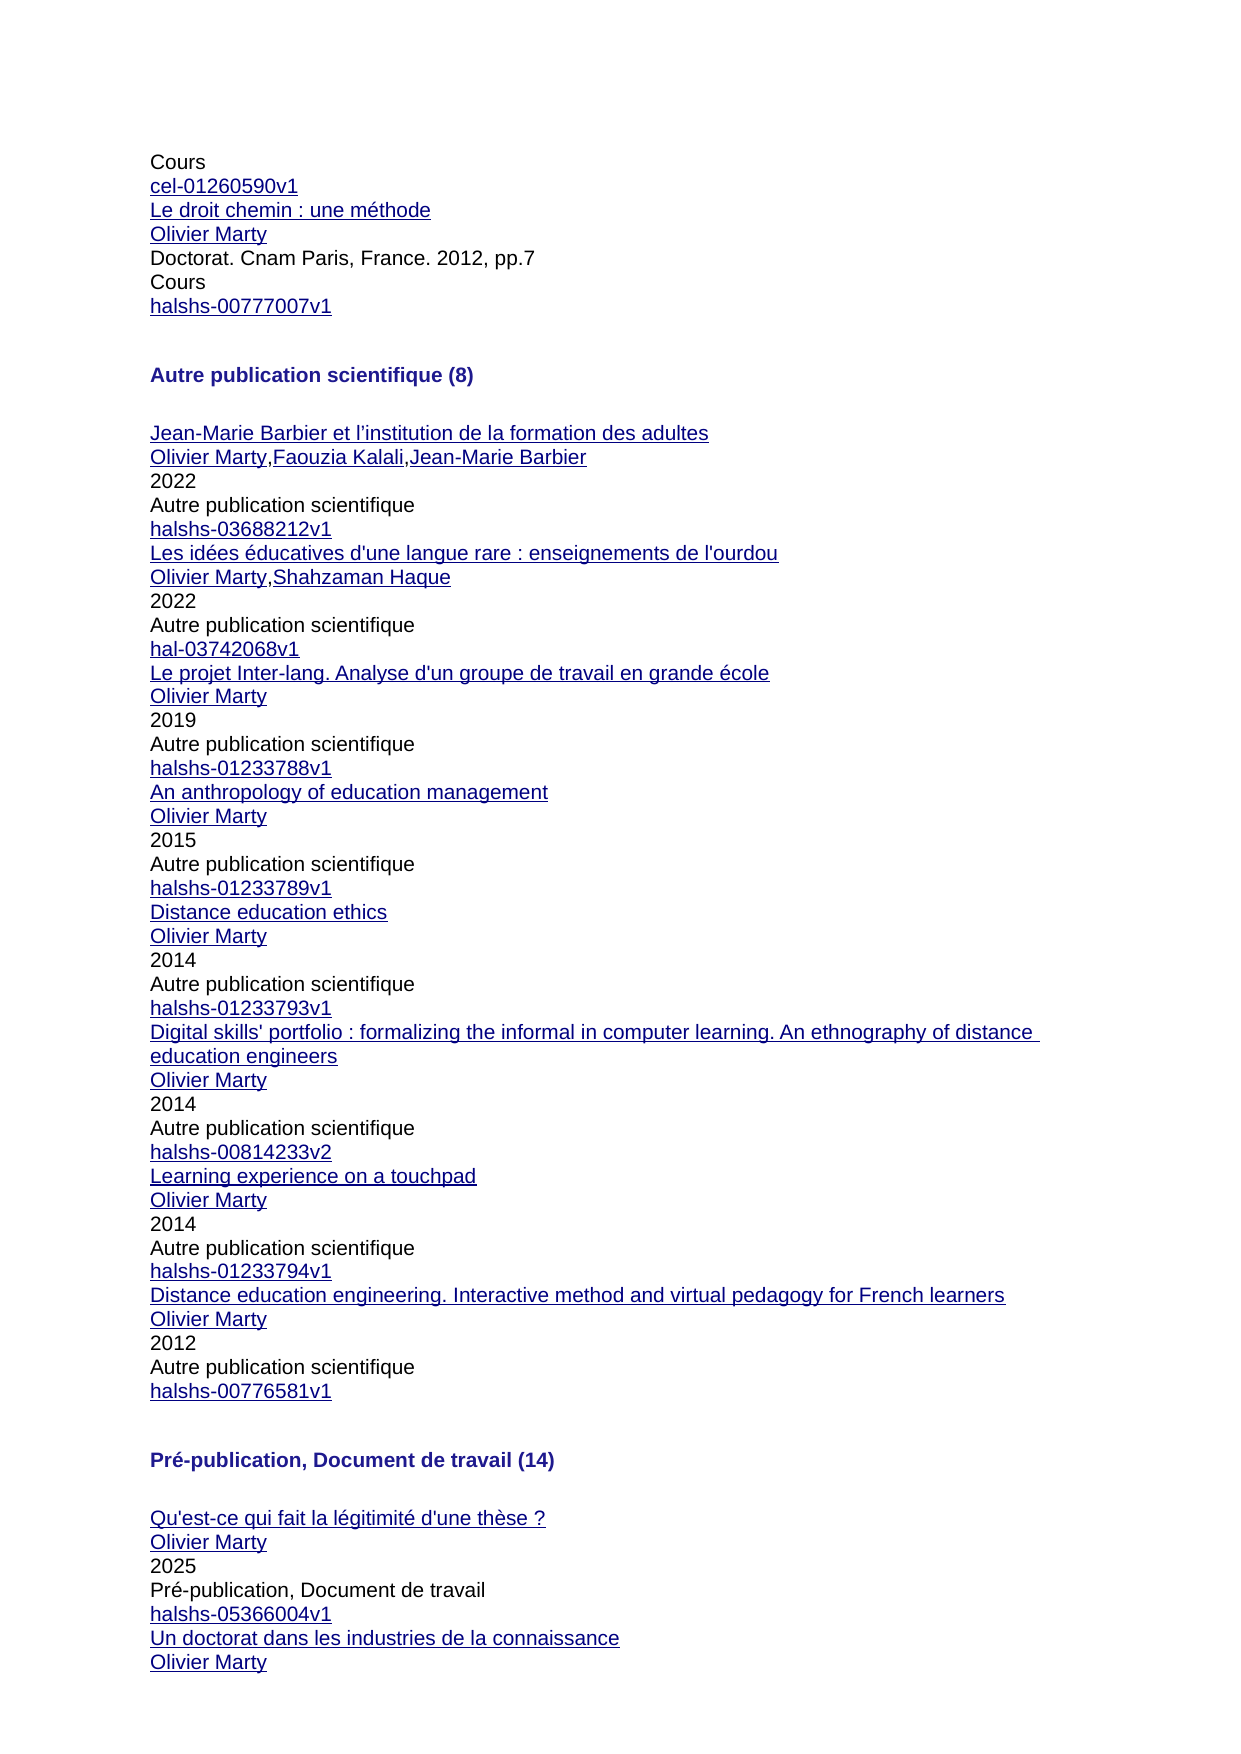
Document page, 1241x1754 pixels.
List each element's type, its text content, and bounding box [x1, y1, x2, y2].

table_cell Les idées éducatives d'une langue rare : enseignements de l'ourdou Olivier Marty,Shahzaman Haque 2022 Autre publication scientifique hal-03742068v1 [150, 541, 1090, 660]
table_header Qu'est-ce qui fait la légitimité d'une thèse ? Olivier Marty 2025 Pré-publication, Document de travail halshs-05366004v1 [150, 1506, 1090, 1626]
table_cell Le projet Inter-lang. Analyse d'un groupe de travail en grande école Olivier Marty 2019 Autre publication scientifique halshs-01233788v1 [150, 660, 1090, 780]
table_cell Digital skills' portfolio : formalizing the informal in computer learning. An ethnography of distance education engineers Olivier Marty 2014 Autre publication scientifique halshs-00814233v2 [150, 1020, 1090, 1163]
table_header Jean-Marie Barbier et l’institution de la formation des adultes Olivier Marty,Faouzia Kalali,Jean-Marie Barbier 2022 Autre publication scientifique halshs-03688212v1 [150, 421, 1090, 541]
table_cell Cours cel-01260590v1 [150, 150, 1090, 198]
table_cell Un doctorat dans les industries de la connaissance Olivier Marty [150, 1626, 1090, 1674]
table_cell Learning experience on a touchpad Olivier Marty 2014 Autre publication scientifique halshs-01233794v1 [150, 1164, 1090, 1283]
table_cell An anthropology of education management Olivier Marty 2015 Autre publication scientifique halshs-01233789v1 [150, 780, 1090, 900]
subtitle Autre publication scientifique (8) [150, 362, 1090, 386]
table_cell Le droit chemin : une méthode Olivier Marty Doctorat. Cnam Paris, France. 2012, pp.7 Cours halshs-00777007v1 [150, 198, 1090, 318]
subtitle Pré-publication, Document de travail (14) [150, 1448, 1090, 1472]
table_cell Distance education engineering. Interactive method and virtual pedagogy for French learners Olivier Marty 2012 Autre publication scientifique halshs-00776581v1 [150, 1283, 1090, 1403]
table_cell Distance education ethics Olivier Marty 2014 Autre publication scientifique halshs-01233793v1 [150, 900, 1090, 1020]
